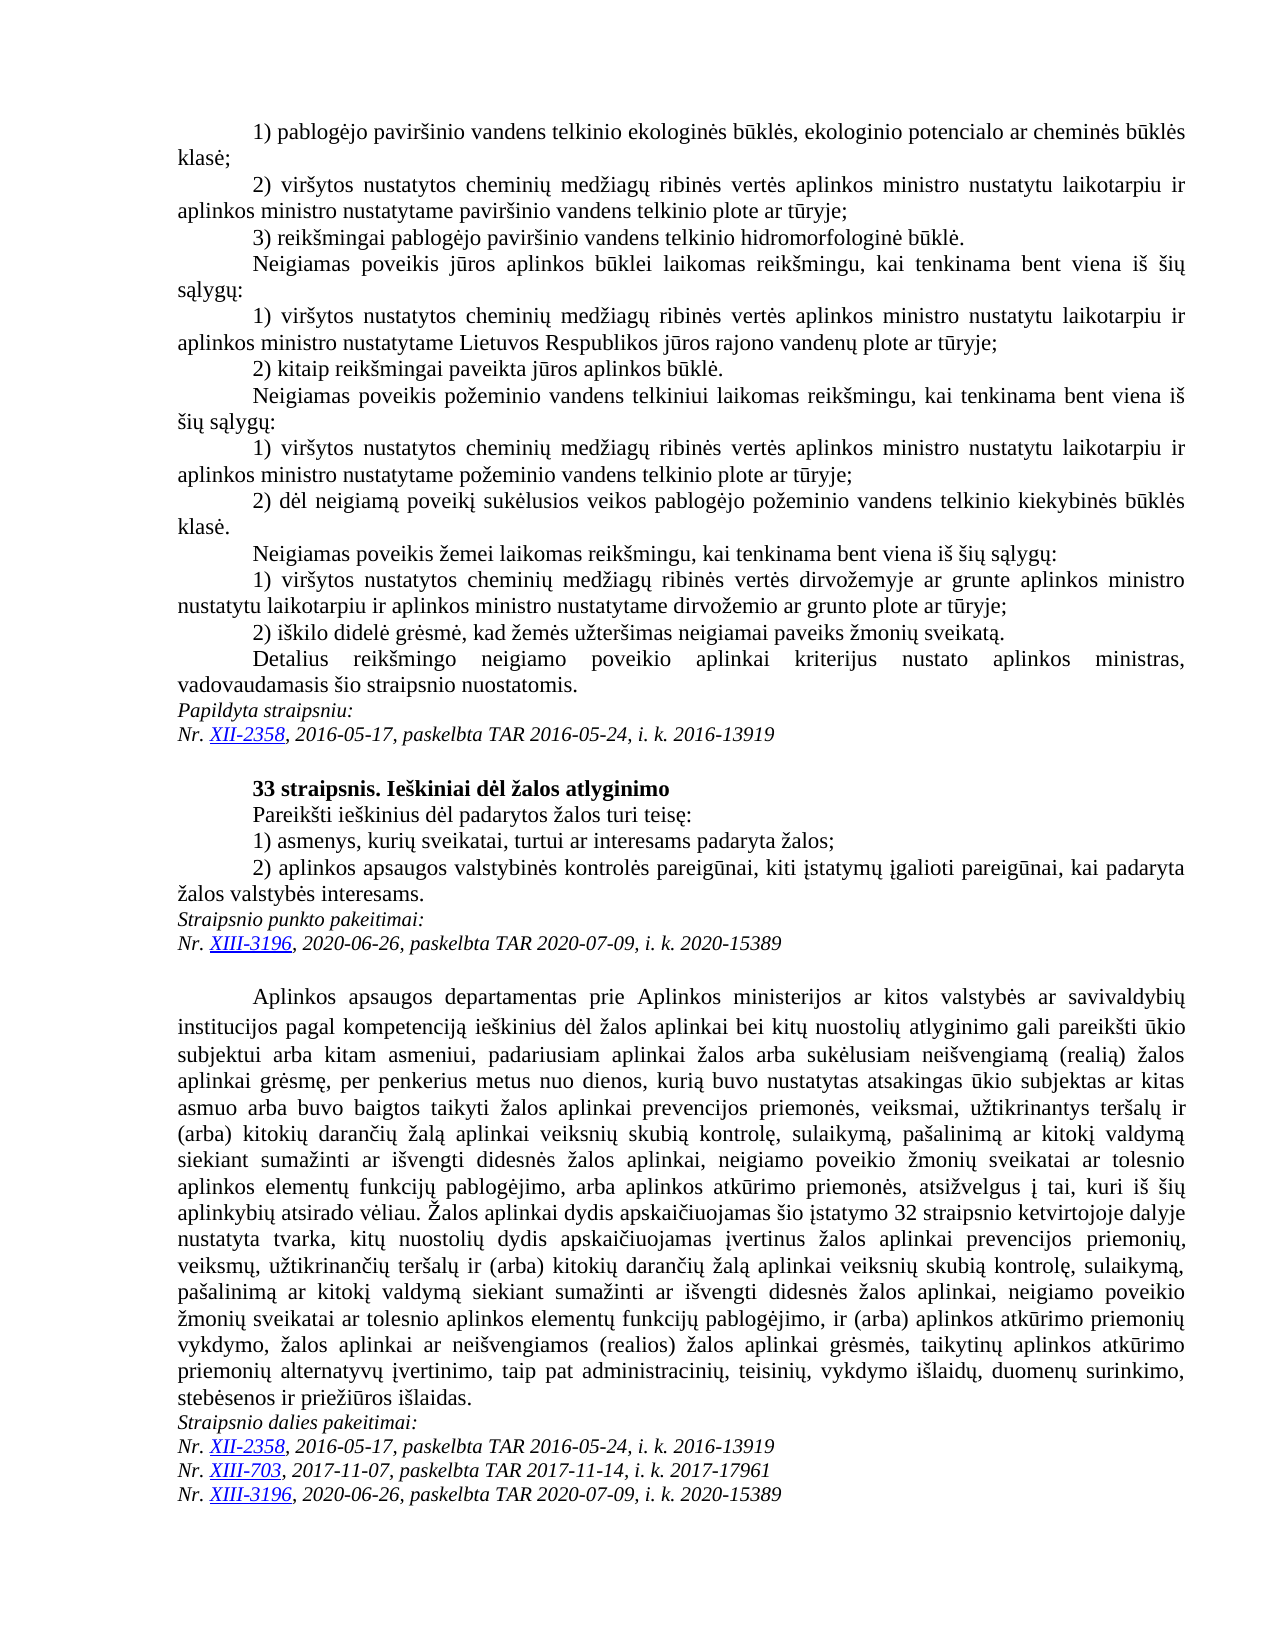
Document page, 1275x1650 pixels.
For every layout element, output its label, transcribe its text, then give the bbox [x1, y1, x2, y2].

text Neigiamas poveikis žemei laikomas reikšmingu, kai tenkinama bent viena iš šių sąlygų: [177, 540, 1186, 566]
text Neigiamas poveikis požeminio vandens telkiniui laikomas reikšmingu, kai tenkinama bent viena iš šių sąlygų: [177, 382, 1186, 434]
text Nr. XII-2358, 2016-05-17, paskelbta TAR 2016-05-24, i. k. 2016-13919 [177, 722, 1186, 746]
text Nr. XIII-703, 2017-11-07, paskelbta TAR 2017-11-14, i. k. 2017-17961 [177, 1458, 1186, 1482]
text Detalius reikšmingo neigiamo poveikio aplinkai kriterijus nustato aplinkos ministras, vadovaudamasis šio straipsnio nuostatomis. [177, 645, 1186, 698]
text Straipsnio punkto pakeitimai: [177, 907, 1186, 931]
text 33 straipsnis. Ieškiniai dėl žalos atlyginimo [177, 775, 1186, 801]
text 3) reikšmingai pablogėjo paviršinio vandens telkinio hidromorfologinė būklė. [177, 223, 1186, 250]
text Nr. XIII-3196, 2020-06-26, paskelbta TAR 2020-07-09, i. k. 2020-15389 [177, 931, 1186, 955]
text 2) aplinkos apsaugos valstybinės kontrolės pareigūnai, kiti įstatymų įgalioti pareigūnai, kai padaryta žalos valstybės interesams. [177, 854, 1186, 907]
text 1) viršytos nustatytos cheminių medžiagų ribinės vertės aplinkos ministro nustatytu laikotarpiu ir aplinkos ministro nustatytame Lietuvos Respublikos jūros rajono vandenų plote ar tūryje; [177, 303, 1186, 355]
text 2) kitaip reikšmingai paveikta jūros aplinkos būklė. [177, 355, 1186, 382]
text Straipsnio dalies pakeitimai: [177, 1410, 1186, 1434]
text 1) asmenys, kurių sveikatai, turtui ar interesams padaryta žalos; [177, 827, 1186, 854]
text Neigiamas poveikis jūros aplinkos būklei laikomas reikšmingu, kai tenkinama bent viena iš šių sąlygų: [177, 250, 1186, 303]
text 1) viršytos nustatytos cheminių medžiagų ribinės vertės aplinkos ministro nustatytu laikotarpiu ir aplinkos ministro nustatytame požeminio vandens telkinio plote ar tūryje; [177, 434, 1186, 487]
text Aplinkos apsaugos departamentas prie Aplinkos ministerijos ar kitos valstybės ar savivaldybių institucijos pagal kompetenciją ieškinius dėl žalos aplinkai bei kitų nuostolių atlyginimo gali pareikšti ūkio subjektui arba kitam asmeniui, padariusiam aplinkai žalos arba sukėlusiam neišvengiamą (realią) žalos aplinkai grėsmę, per penkerius metus nuo dienos, kurią buvo nustatytas atsakingas ūkio subjektas ar kitas asmuo arba buvo baigtos taikyti žalos aplinkai prevencijos priemonės, veiksmai, užtikrinantys teršalų ir (arba) kitokių darančių žalą aplinkai veiksnių skubią kontrolę, sulaikymą, pašalinimą ar kitokį valdymą siekiant sumažinti ar išvengti didesnės žalos aplinkai, neigiamo poveikio žmonių sveikatai ar tolesnio aplinkos elementų funkcijų pablogėjimo, arba aplinkos atkūrimo priemonės, atsižvelgus į tai, kuri iš šių aplinkybių atsirado vėliau. Žalos aplinkai dydis apskaičiuojamas šio įstatymo 32 straipsnio ketvirtojoje dalyje nustatyta tvarka, kitų nuostolių dydis apskaičiuojamas įvertinus žalos aplinkai prevencijos priemonių, veiksmų, užtikrinančių teršalų ir (arba) kitokių darančių žalą aplinkai veiksnių skubią kontrolę, sulaikymą, pašalinimą ar kitokį valdymą siekiant sumažinti ar išvengti didesnės žalos aplinkai, neigiamo poveikio žmonių sveikatai ar tolesnio aplinkos elementų funkcijų pablogėjimo, ir (arba) aplinkos atkūrimo priemonių vykdymo, žalos aplinkai ar neišvengiamos (realios) žalos aplinkai grėsmės, taikytinų aplinkos atkūrimo priemonių alternatyvų įvertinimo, taip pat administracinių, teisinių, vykdymo išlaidų, duomenų surinkimo, stebėsenos ir priežiūros išlaidas. [177, 983, 1186, 1410]
text 2) viršytos nustatytos cheminių medžiagų ribinės vertės aplinkos ministro nustatytu laikotarpiu ir aplinkos ministro nustatytame paviršinio vandens telkinio plote ar tūryje; [177, 171, 1186, 223]
text Papildyta straipsniu: [177, 698, 1186, 722]
text 1) viršytos nustatytos cheminių medžiagų ribinės vertės dirvožemyje ar grunte aplinkos ministro nustatytu laikotarpiu ir aplinkos ministro nustatytame dirvožemio ar grunto plote ar tūryje; [177, 566, 1186, 619]
text 1) pablogėjo paviršinio vandens telkinio ekologinės būklės, ekologinio potencialo ar cheminės būklės klasė; [177, 118, 1186, 171]
text Nr. XII-2358, 2016-05-17, paskelbta TAR 2016-05-24, i. k. 2016-13919 [177, 1434, 1186, 1458]
text 2) iškilo didelė grėsmė, kad žemės užteršimas neigiamai paveiks žmonių sveikatą. [177, 619, 1186, 645]
text Pareikšti ieškinius dėl padarytos žalos turi teisę: [177, 801, 1186, 827]
text 2) dėl neigiamą poveikį sukėlusios veikos pablogėjo požeminio vandens telkinio kiekybinės būklės klasė. [177, 487, 1186, 540]
text Nr. XIII-3196, 2020-06-26, paskelbta TAR 2020-07-09, i. k. 2020-15389 [177, 1482, 1186, 1506]
